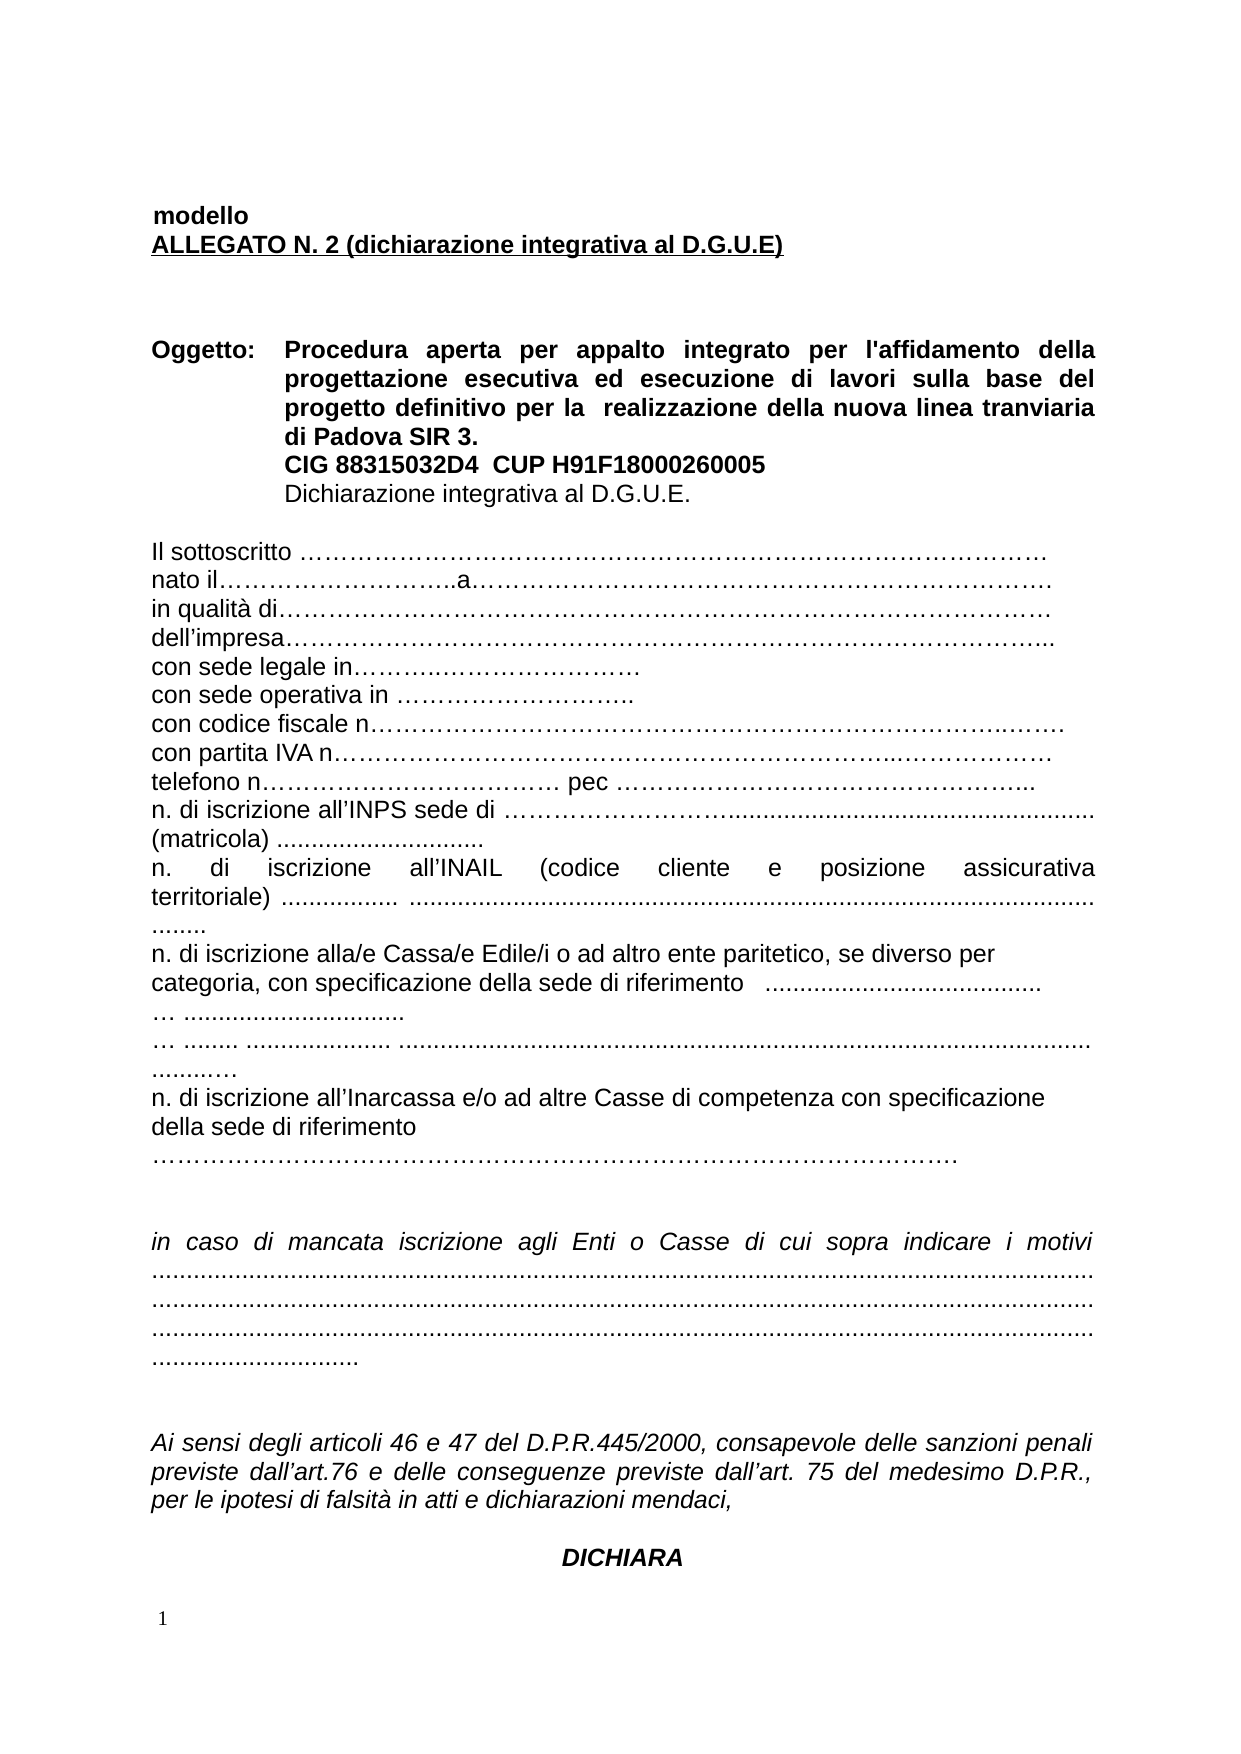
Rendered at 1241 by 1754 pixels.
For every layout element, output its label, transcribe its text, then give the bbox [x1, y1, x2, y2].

text n. di iscrizione all’INPS sede di ……………………….....................................................(matricola) .............................. [151, 795, 1096, 853]
text Oggetto: Procedura aperta per appalto integrato per l'affidamento della progettazione esecutiva ed esecuzione di lavori sulla base del progetto definitivo per la realizzazione della nuova linea tranviaria di Padova SIR 3. [151, 335, 1096, 450]
text DICHIARA [151, 1543, 1096, 1572]
text n. di iscrizione all’INAIL (codice cliente e posizione assicurativa territoriale) ................. ........................................................................................................... [151, 853, 1096, 939]
subtitle Dichiarazione integrativa al D.G.U.E. [275, 479, 1096, 508]
text n. di iscrizione all’Inarcassa e/o ad altre Casse di competenza con specificazione della sede di riferimento ……………………………………………………………………………………. [151, 1083, 1096, 1169]
text Ai sensi degli articoli 46 e 47 del D.P.R.445/2000, consapevole delle sanzioni penali previste dall’art.76 e delle conseguenze previste dall’art. 75 del medesimo D.P.R., per le ipotesi di falsità in atti e dichiarazioni mendaci, [151, 1428, 1096, 1514]
text Il sottoscritto ……………………………………………………………………………… [151, 537, 1096, 565]
text con partita IVA n…………………………………………………………...……………… [151, 738, 1096, 767]
text con sede operativa in ……………………….. [151, 680, 1096, 709]
text nato il………………………..a……………………………………………………………. [151, 565, 1096, 594]
text CIG 88315032D4 CUP H91F18000260005 [284, 450, 925, 479]
text n. di iscrizione alla/e Cassa/e Edile/i o ad altro ente paritetico, se diverso per categoria, con specificazione della sede di riferimento ........................................… ................................… ........ ..................... .............................................................................................................… [151, 939, 1096, 1083]
text telefono n……………………………… pec …………………………………………... [151, 767, 1096, 795]
text in qualità di………………………………………………………………………………… [151, 594, 1096, 623]
text dell’impresa………………………………………………………………………………... [151, 623, 1096, 652]
text in caso di mancata iscrizione agli Enti o Casse di cui sopra indicare i motivi ...................................................................................................................................................................................................................................................................................................................................................................................................................................................... [151, 1227, 1096, 1370]
text modello [151, 201, 1096, 230]
subtitle ALLEGATO N. 2 (dichiarazione integrativa al D.G.U.E) [151, 230, 1096, 259]
text con codice fiscale n…………………………………………………………………..……. [151, 709, 1096, 738]
text con sede legale in………..…………………… [151, 652, 1096, 680]
